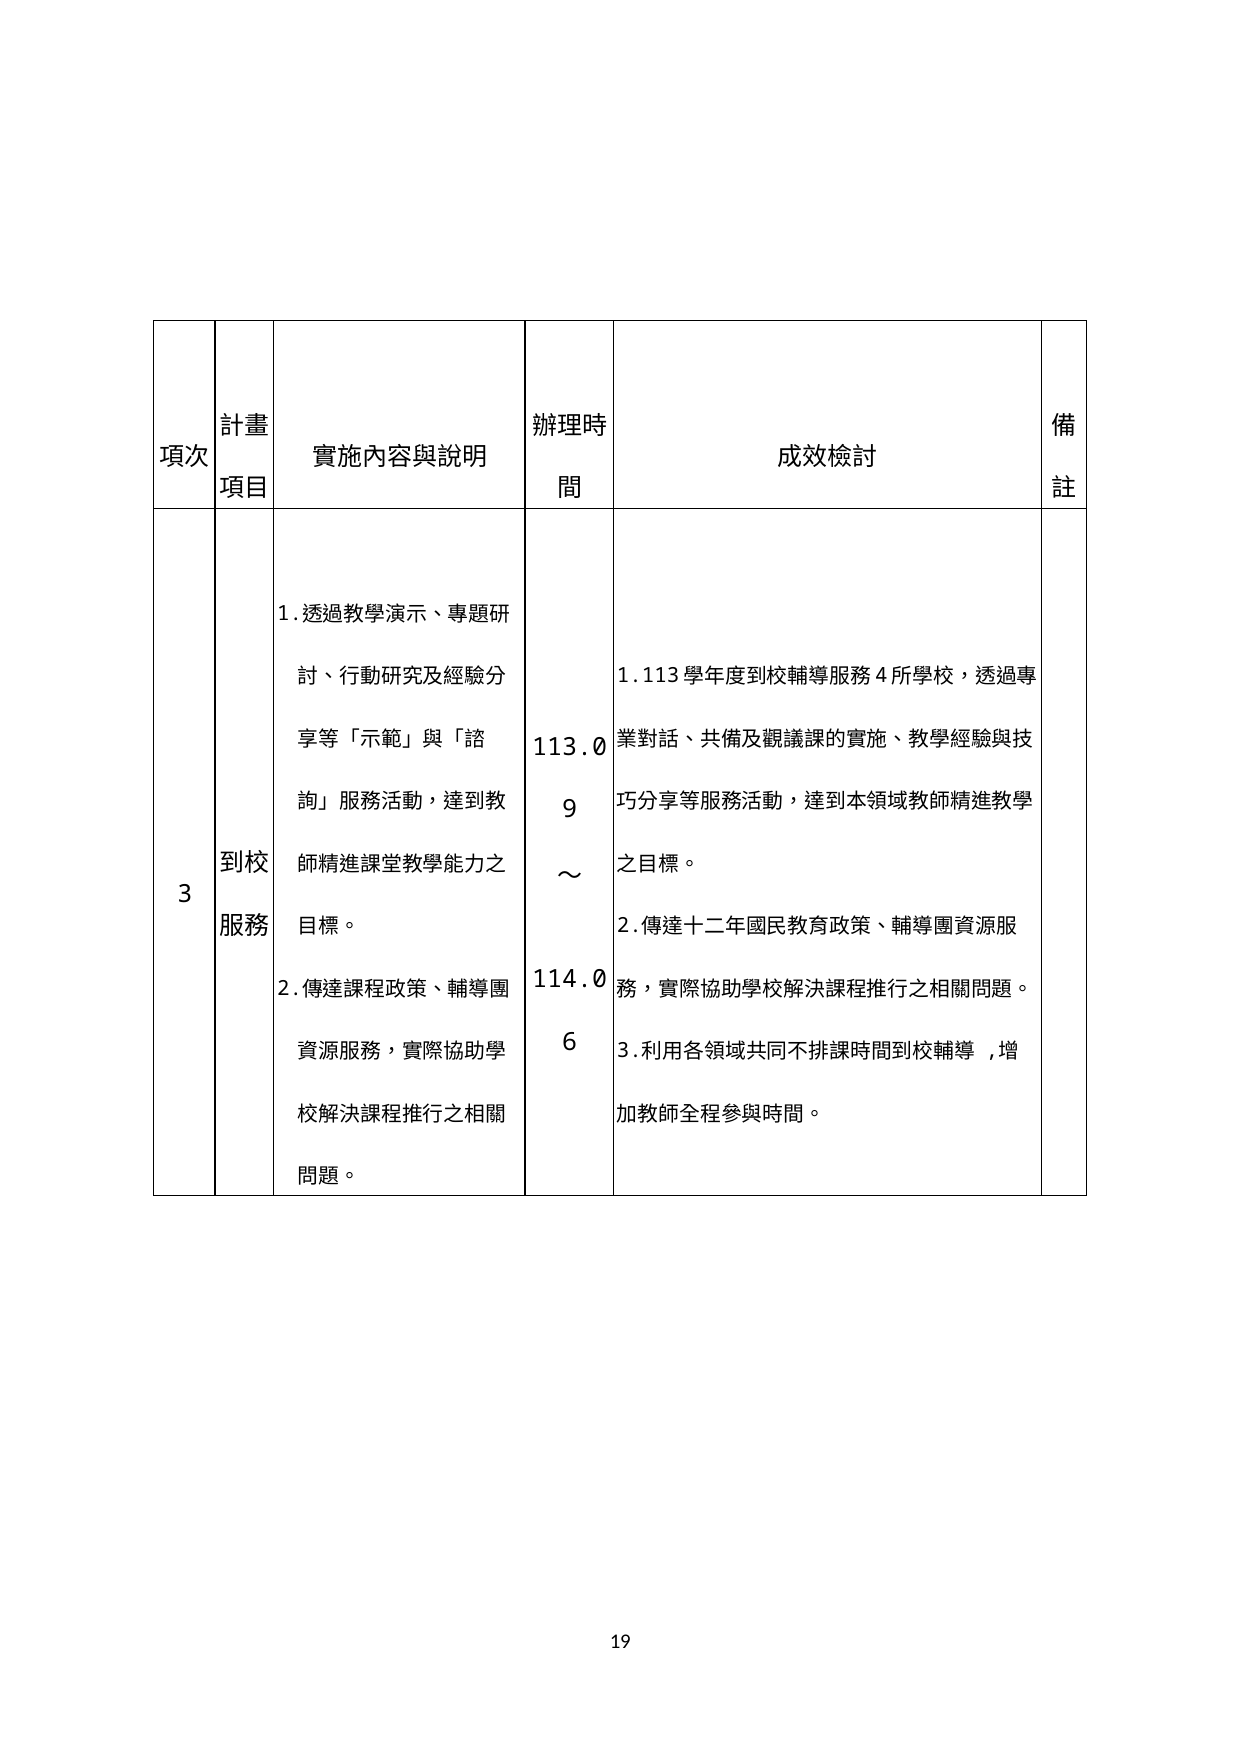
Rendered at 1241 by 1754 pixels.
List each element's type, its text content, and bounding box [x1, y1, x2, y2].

table_cell [1042, 509, 1086, 1195]
table_header 實施內容與說明 [274, 321, 524, 508]
table_cell 3 [154, 509, 214, 1195]
table_header 備註 [1042, 321, 1086, 508]
table_cell 113.09 〜 114.06 [526, 509, 613, 1195]
table_cell 到校服務 [216, 509, 273, 1195]
table_cell 1.113學年度到校輔導服務4所學校，透過專業對話、共備及觀議課的實施、教學經驗與技巧分享等服務活動，達到本領域教師精進教學之目標。 2.傳達十二年國民教育政策、輔導團資源服務，實際協助學校解決課程推行之相關問題。 3.利用各領域共同不排課時間到校輔導 ,增加教師全程參與時間。 [614, 509, 1041, 1195]
table_header 項次 [154, 321, 214, 508]
table_header 計畫項目 [216, 321, 273, 508]
table_header 辦理時間 [526, 321, 613, 508]
table_cell 1.透過教學演示、專題研討、行動研究及經驗分享等「示範」與「諮詢」服務活動，達到教師精進課堂教學能力之目標。 2.傳達課程政策、輔導團 資源服務，實際協助學校解決課程推行之相關問題。 [274, 509, 524, 1195]
table_header 成效檢討 [614, 321, 1041, 508]
